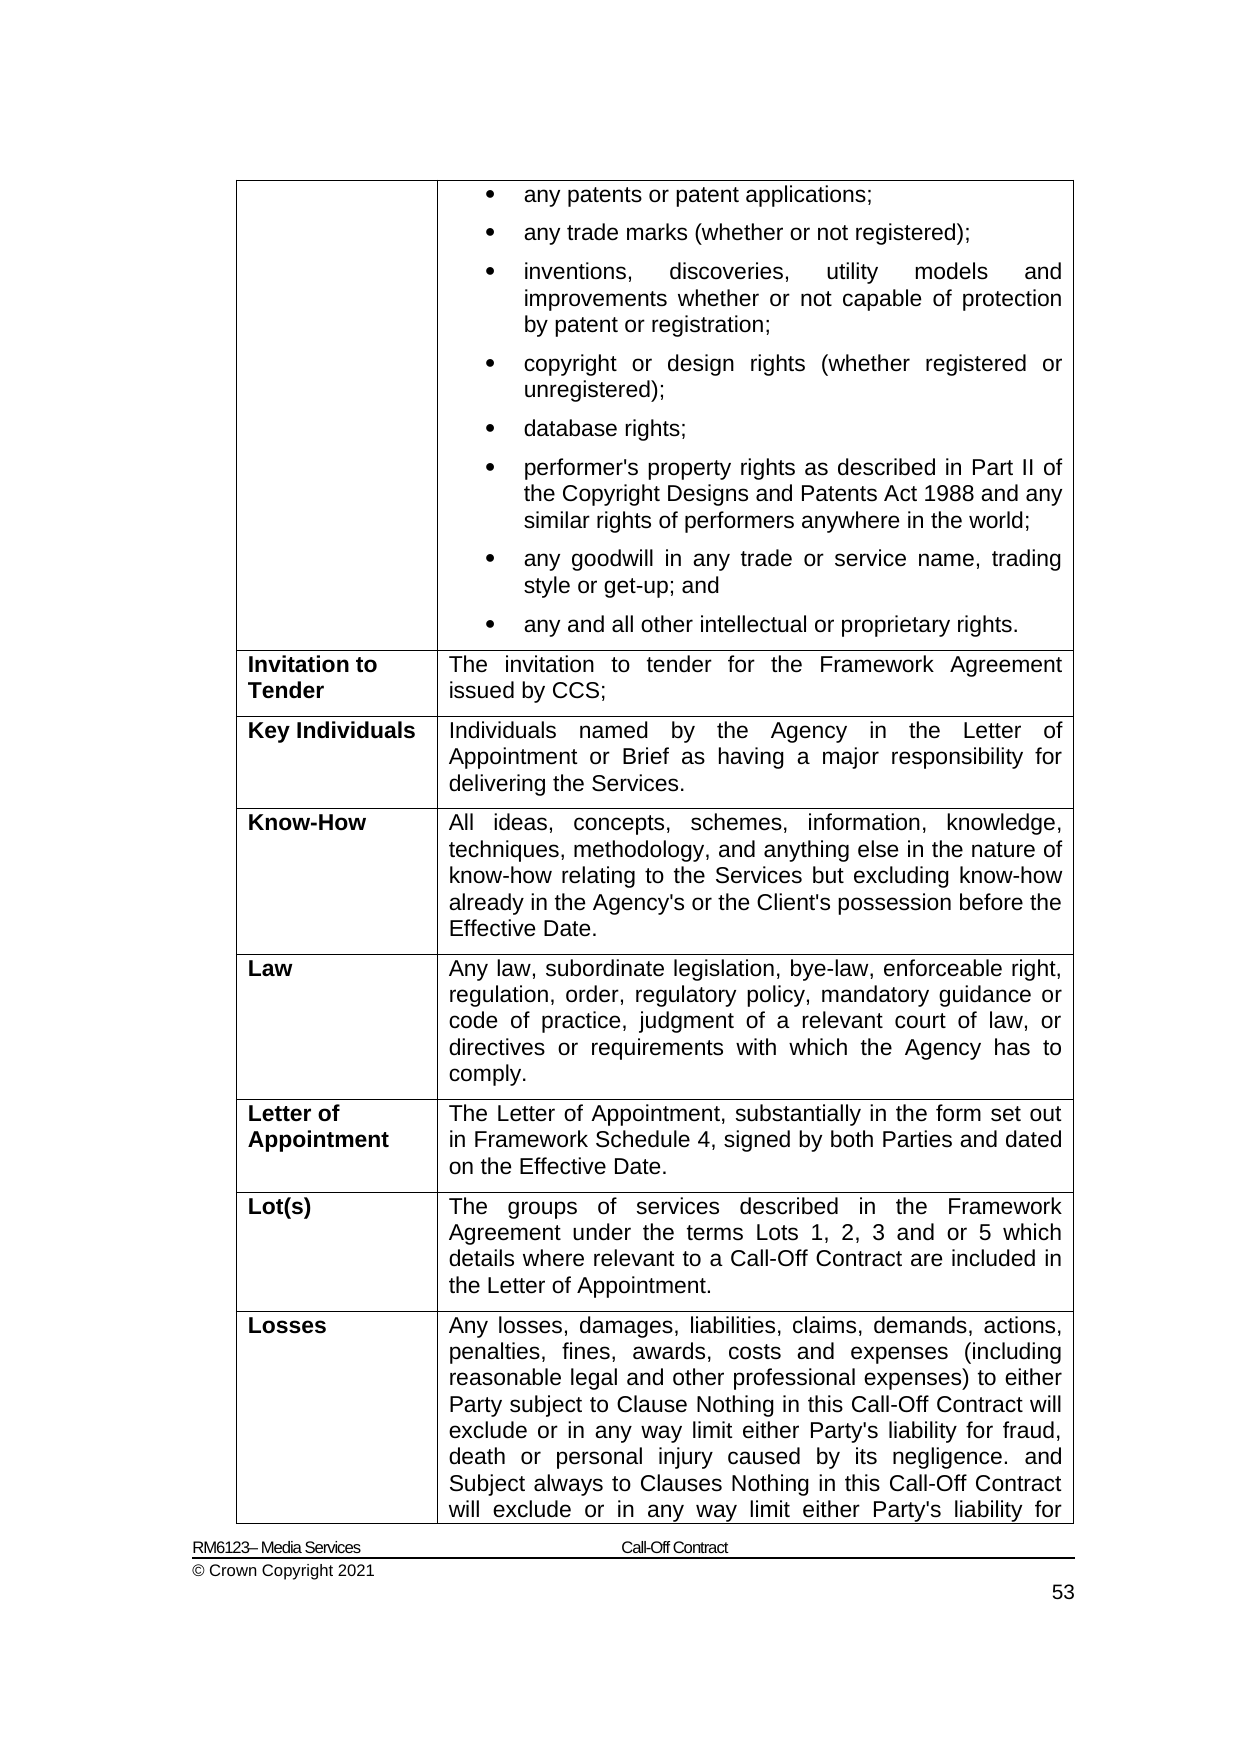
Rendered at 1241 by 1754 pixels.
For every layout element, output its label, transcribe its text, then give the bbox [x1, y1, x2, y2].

table_cell The Letter of Appointment, substantially in the form set out in Framework Schedule 4, signed by both Parties and dated on the Effective Date. [438, 1100, 1073, 1192]
table_cell All ideas, concepts, schemes, information, knowledge, techniques, methodology, and anything else in the nature of know-how relating to the Services but excluding know-how already in the Agency's or the Client's possession before the Effective Date. [438, 809, 1073, 954]
table_cell The invitation to tender for the Framework Agreement issued by CCS; [438, 651, 1073, 716]
table_cell Key Individuals [237, 717, 437, 808]
table_cell Invitation to Tender [237, 651, 437, 716]
table_cell Letter of Appointment [237, 1100, 437, 1192]
table_cell [237, 181, 437, 649]
table_cell Individuals named by the Agency in the Letter of Appointment or Brief as having a major responsibility for delivering the Services. [438, 717, 1073, 808]
table_cell Law [237, 955, 437, 1099]
table_cell Know-How [237, 809, 437, 954]
table_cell Any losses, damages, liabilities, claims, demands, actions, penalties, fines, awards, costs and expenses (including reasonable legal and other professional expenses) to either Party subject to Clause 17.1 and 17.2. [438, 1312, 1073, 1522]
table_cell The groups of services described in the Framework Agreement under the terms Lots 1, 2, 3 and or 5 which details where relevant to a Call-Off Contract are included in the Letter of Appointment. [438, 1193, 1073, 1311]
table_cell Lot(s) [237, 1193, 437, 1311]
table_cell The following rights, wherever in the world enforceable, or such similar rights, which have equivalent effect, including all reversions and renewals and all applications for registration: any patents or patent applications; any trade marks (whether or not registered); inventions, discoveries, utility models and improvements whether or not capable of protection by patent or registration; copyright or design rights (whether registered or unregistered); database rights; performer's property rights as described in Part II of the Copyright Designs and Patents Act 1988 and any similar rights of performers anywhere in the world; any goodwill in any trade or service name, trading style or get-up; and any and all other intellectual or proprietary rights. [438, 181, 1073, 649]
table_cell Any law, subordinate legislation, bye-law, enforceable right, regulation, order, regulatory policy, mandatory guidance or code of practice, judgment of a relevant court of law, or directives or requirements with which the Agency has to comply. [438, 955, 1073, 1099]
table_cell Losses [237, 1312, 437, 1522]
